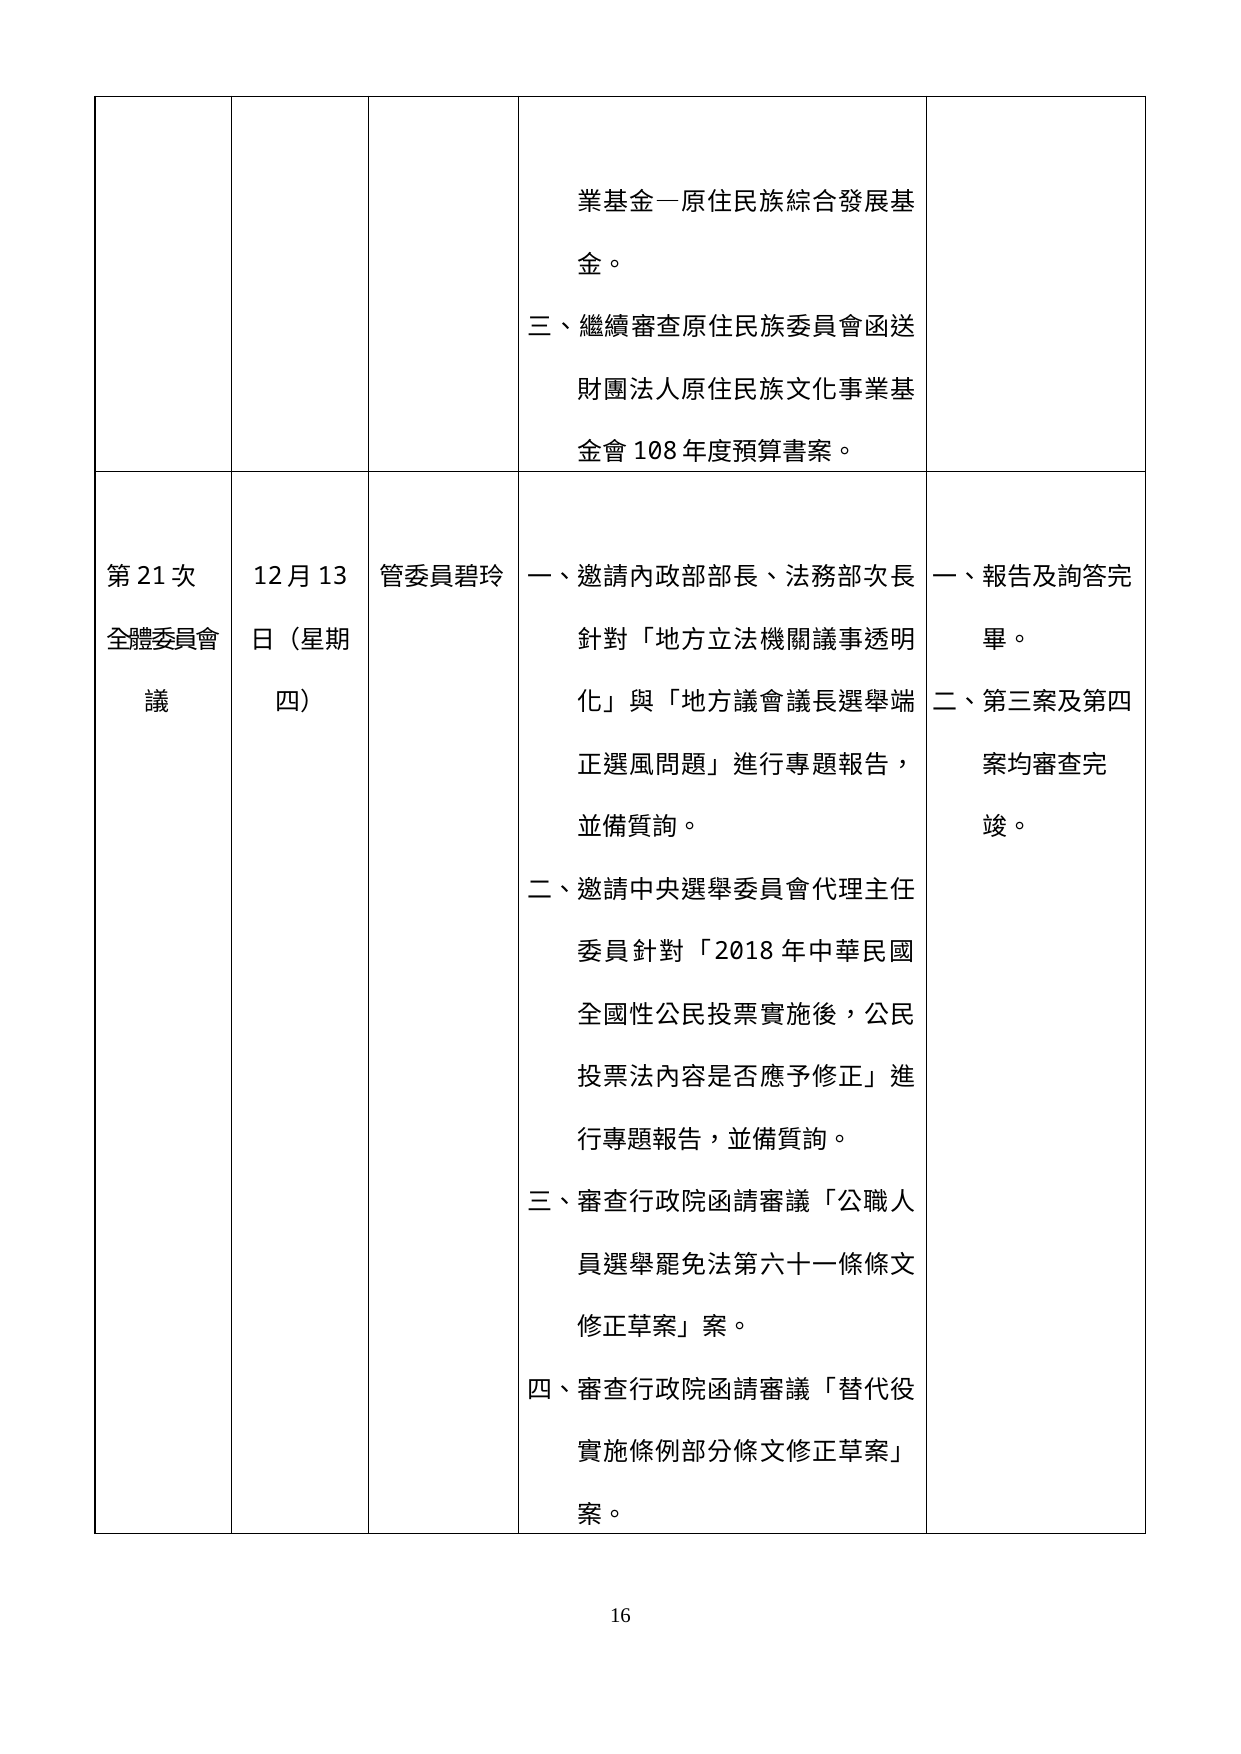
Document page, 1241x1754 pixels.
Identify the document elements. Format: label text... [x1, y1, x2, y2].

table_cell 第21次 全體委員會議 [96, 472, 231, 1533]
table_cell 一、 邀請內政部部長、法務部次長針對「地方立法機關議事透明化」與「地方議會議長選舉端正選風問題」進行專題報告，並備質詢。 二、 邀請中央選舉委員會代理主任委員針對「2018年中華民國全國性公民投票實施後，公民投票法內容是否應予修正」進行專題報告，並備質詢。 三、 審查行政院函請審議「公職人員選舉罷免法第六十一條條文修正草案」案。 四、 審查行政院函請審議「替代役實施條例部分條文修正草案」案。 [519, 472, 926, 1533]
table_cell 業基金—原住民族綜合發展基金。 三、繼續審查原住民族委員會函送財團法人原住民族文化事業基金會108年度預算書案。 [519, 97, 926, 471]
table_cell [232, 97, 368, 471]
table_cell [96, 97, 231, 471]
table_cell 一、報告及詢答完畢。 二、第三案及第四案均審查完竣。 [927, 472, 1145, 1533]
table_cell 12月13日（星期四） [232, 472, 368, 1533]
table_cell 管委員碧玲 [369, 472, 518, 1533]
table_cell [369, 97, 518, 471]
table_cell [927, 97, 1145, 471]
